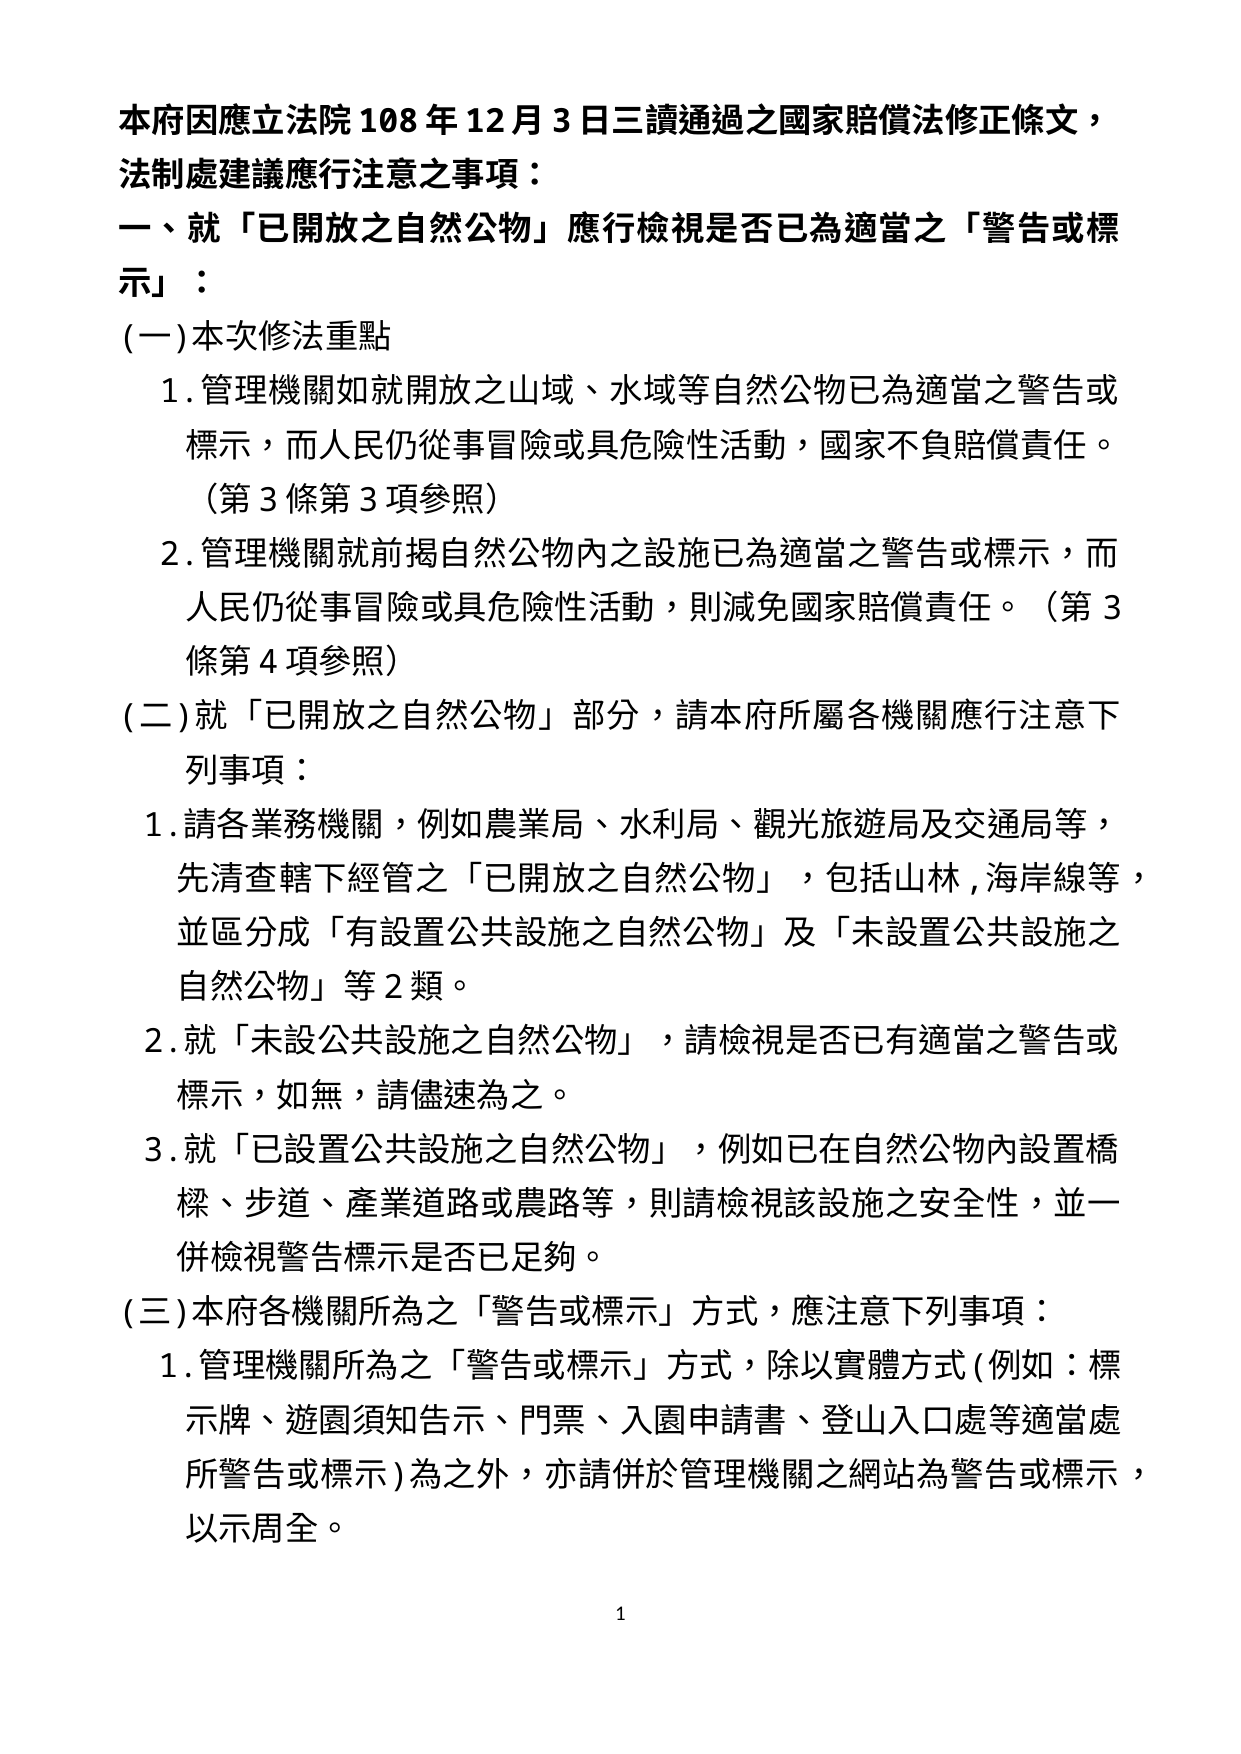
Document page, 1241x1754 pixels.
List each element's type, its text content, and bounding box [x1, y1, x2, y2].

text (一)本次修法重點 [118, 305, 1122, 359]
text 1.請各業務機關，例如農業局、水利局、觀光旅遊局及交通局等，先清查轄下經管之「已開放之自然公物」，包括山林,海岸線等，並區分成「有設置公共設施之自然公物」及「未設置公共設施之自然公物」等2類。 [143, 793, 1122, 1009]
text 1.管理機關所為之「警告或標示」方式，除以實體方式(例如：標示牌、遊園須知告示、門票、入園申請書、登山入口處等適當處所警告或標示)為之外，亦請併於管理機關之網站為警告或標示，以示周全。 [118, 1334, 1122, 1551]
text 本府因應立法院108年12月3日三讀通過之國家賠償法修正條文， [118, 89, 1122, 143]
text 2.管理機關就前揭自然公物內之設施已為適當之警告或標示，而人民仍從事冒險或具危險性活動，則減免國家賠償責任。（第3條第4項參照） [118, 522, 1122, 684]
text 3.就「已設置公共設施之自然公物」，例如已在自然公物內設置橋樑、步道、產業道路或農路等，則請檢視該設施之安全性，並一併檢視警告標示是否已足夠。 [143, 1118, 1122, 1280]
text (二)就「已開放之自然公物」部分，請本府所屬各機關應行注意下列事項： [118, 684, 1122, 793]
text 一、就「已開放之自然公物」應行檢視是否已為適當之「警告或標示」： [118, 197, 1122, 305]
text 1.管理機關如就開放之山域、水域等自然公物已為適當之警告或標示，而人民仍從事冒險或具危險性活動，國家不負賠償責任。（第3條第3項參照） [118, 359, 1122, 522]
text 法制處建議應行注意之事項： [118, 143, 1122, 197]
text (三)本府各機關所為之「警告或標示」方式，應注意下列事項： [118, 1280, 1122, 1334]
text 2.就「未設公共設施之自然公物」，請檢視是否已有適當之警告或標示，如無，請儘速為之。 [143, 1009, 1122, 1118]
